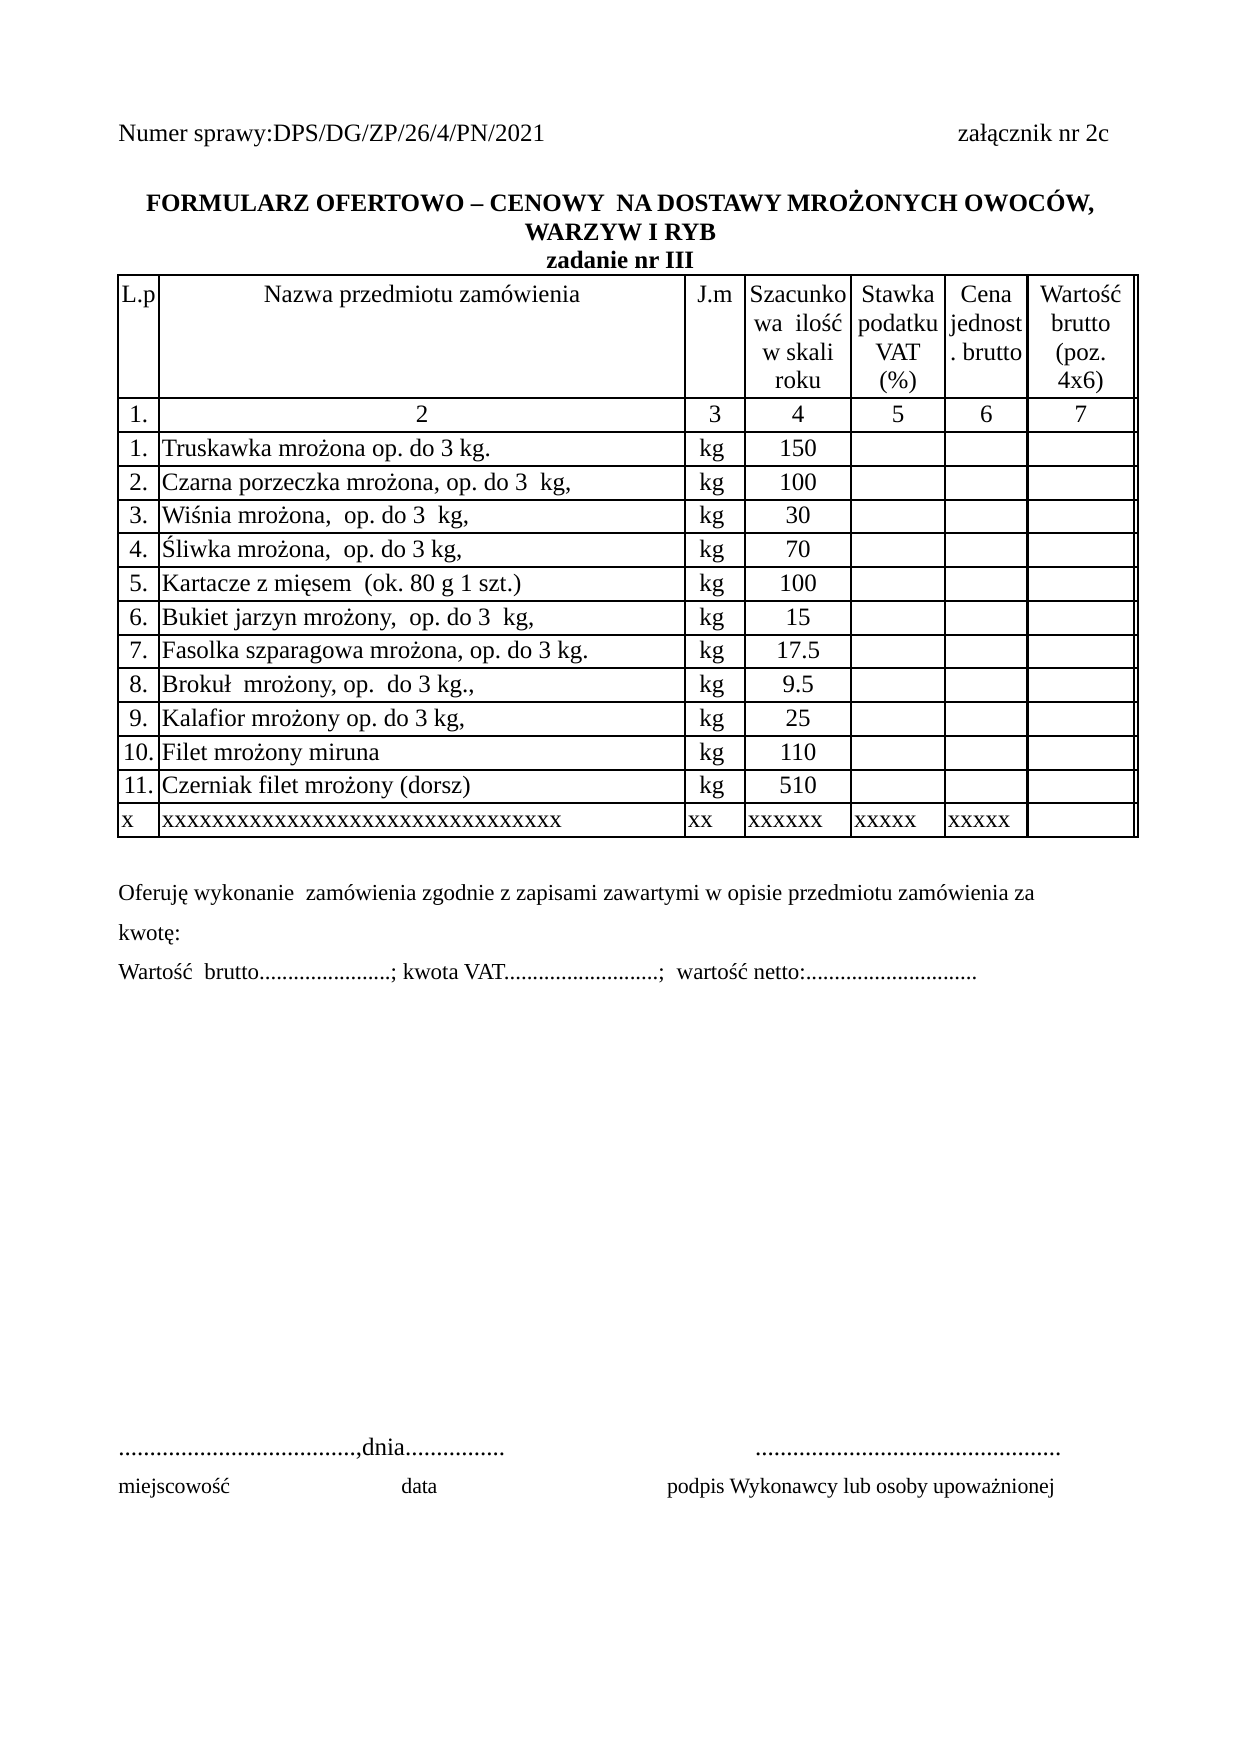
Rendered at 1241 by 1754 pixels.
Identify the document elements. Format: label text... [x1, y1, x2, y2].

table_cell [852, 602, 944, 633]
table_cell [946, 602, 1026, 633]
table_cell 7. [119, 636, 158, 667]
table_cell kg [686, 669, 744, 701]
table_header Wartość brutto (poz. 4x6) [1029, 276, 1133, 397]
table_cell x [119, 804, 158, 836]
table_cell 110 [746, 737, 850, 768]
table_cell 100 [746, 568, 850, 600]
table_cell kg [686, 771, 744, 802]
table_cell [852, 534, 944, 566]
table_header Cena jednost. brutto [946, 276, 1026, 397]
table_cell kg [686, 433, 744, 465]
table_cell 3. [119, 501, 158, 532]
table_cell [852, 703, 944, 735]
table_cell Śliwka mrożona, op. do 3 kg, [160, 534, 684, 566]
table_cell Czerniak filet mrożony (dorsz) [160, 771, 684, 802]
table_cell [1029, 602, 1133, 633]
table_cell kg [686, 636, 744, 667]
text Numer sprawy:DPS/DG/ZP/26/4/PN/2021 załącznik nr 2c [118, 118, 1122, 147]
table_cell kg [686, 568, 744, 600]
table_cell 17,5 [746, 636, 850, 667]
table_cell kg [686, 737, 744, 768]
table_cell [1029, 501, 1133, 532]
text Oferuję wykonanie zamówienia zgodnie z zapisami zawartymi w opisie przedmiotu zamówienia za kwotę: [118, 879, 1122, 945]
table_cell 2. [119, 467, 158, 498]
text miejscowość data podpis Wykonawcy lub osoby upoważnionej [118, 1473, 1122, 1498]
table_cell kg [686, 501, 744, 532]
table_cell [852, 467, 944, 498]
text zadanie nr III [118, 246, 1122, 274]
table_cell Kartacze z mięsem (ok. 80 g 1 szt.) [160, 568, 684, 600]
table_cell 6 [946, 399, 1026, 431]
table_cell 6. [119, 602, 158, 633]
table_cell 3 [686, 399, 744, 431]
table_cell [946, 737, 1026, 768]
table_cell Kalafior mrożony op. do 3 kg, [160, 703, 684, 735]
table_cell 1. [119, 433, 158, 465]
table_cell xx [686, 804, 744, 836]
table_cell [946, 703, 1026, 735]
table_cell [1029, 534, 1133, 566]
table_cell 1. [119, 399, 158, 431]
table_cell [852, 568, 944, 600]
table_cell [946, 636, 1026, 667]
table_cell [946, 534, 1026, 566]
table_cell 5 [852, 399, 944, 431]
table_header L.p [119, 276, 158, 397]
table_cell [1029, 703, 1133, 735]
table_header J.m [686, 276, 744, 397]
table_cell 10. [119, 737, 158, 768]
table_cell [946, 467, 1026, 498]
table_cell [852, 501, 944, 532]
table_cell [852, 636, 944, 667]
table_cell [1029, 737, 1133, 768]
table_cell Truskawka mrożona op. do 3 kg. [160, 433, 684, 465]
table_cell [946, 501, 1026, 532]
table_cell 150 [746, 433, 850, 465]
table_cell kg [686, 467, 744, 498]
table_cell xxxxxx [746, 804, 850, 836]
table_cell xxxxxxxxxxxxxxxxxxxxxxxxxxxxxxxx [160, 804, 684, 836]
table_cell [1029, 433, 1133, 465]
table_cell xxxxx [852, 804, 944, 836]
table_cell 7 [1029, 399, 1133, 431]
table_cell Czarna porzeczka mrożona, op. do 3 kg, [160, 467, 684, 498]
table_cell 4 [746, 399, 850, 431]
table_cell 9. [119, 703, 158, 735]
table_cell [1029, 636, 1133, 667]
table_cell 30 [746, 501, 850, 532]
table_cell 70 [746, 534, 850, 566]
table_cell kg [686, 534, 744, 566]
table_header Stawka podatku VAT (%) [852, 276, 944, 397]
table_cell 5. [119, 568, 158, 600]
table_cell 510 [746, 771, 850, 802]
table_cell 2 [160, 399, 684, 431]
table_cell 9,5 [746, 669, 850, 701]
table_cell 15 [746, 602, 850, 633]
table_cell [946, 568, 1026, 600]
table_cell 11. [119, 771, 158, 802]
table_cell [1029, 568, 1133, 600]
table_cell [946, 771, 1026, 802]
table_cell xxxxx [946, 804, 1026, 836]
table_cell [946, 669, 1026, 701]
table_cell [852, 771, 944, 802]
table_cell [852, 433, 944, 465]
table_cell kg [686, 602, 744, 633]
table_cell 25 [746, 703, 850, 735]
table_cell 4. [119, 534, 158, 566]
table_cell [852, 737, 944, 768]
table_cell [946, 433, 1026, 465]
table_cell Fasolka szparagowa mrożona, op. do 3 kg. [160, 636, 684, 667]
table_cell [1029, 467, 1133, 498]
table_cell [1029, 804, 1133, 836]
table_header Szacunkowa ilość w skali roku [746, 276, 850, 397]
table_cell [1029, 771, 1133, 802]
table_cell [1029, 669, 1133, 701]
table_cell 8. [119, 669, 158, 701]
table_cell Bukiet jarzyn mrożony, op. do 3 kg, [160, 602, 684, 633]
table_cell kg [686, 703, 744, 735]
table_header Nazwa przedmiotu zamówienia [160, 276, 684, 397]
text ......................................,dnia................ ................................................. [118, 1432, 1122, 1461]
table_cell 100 [746, 467, 850, 498]
table_cell Brokuł mrożony, op. do 3 kg., [160, 669, 684, 701]
table_cell Wiśnia mrożona, op. do 3 kg, [160, 501, 684, 532]
table_cell [852, 669, 944, 701]
text FORMULARZ OFERTOWO – CENOWY NA DOSTAWY MROŻONYCH OWOCÓW, WARZYW I RYB [118, 188, 1122, 246]
table_cell Filet mrożony miruna [160, 737, 684, 768]
text Wartość brutto.......................; kwota VAT...........................; wartość netto:.............................. [118, 958, 1122, 984]
